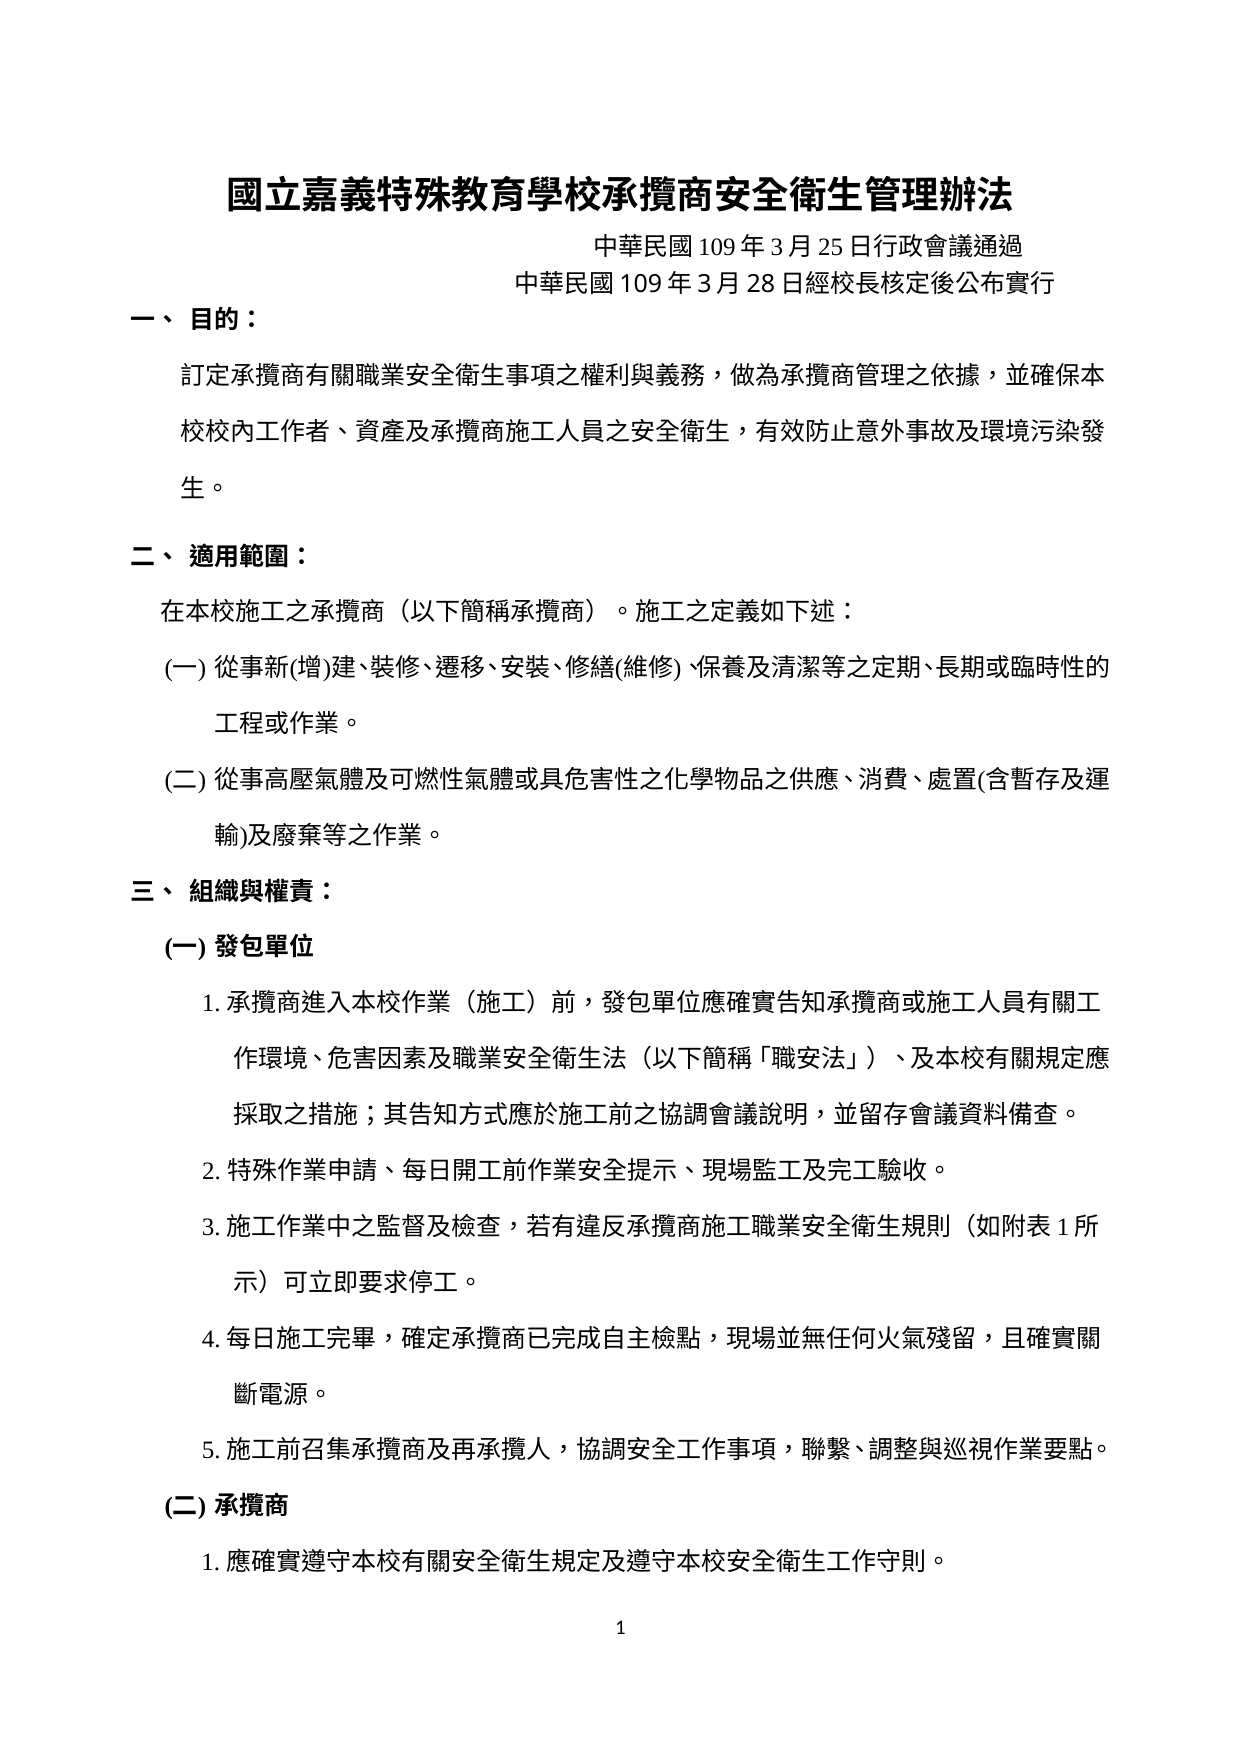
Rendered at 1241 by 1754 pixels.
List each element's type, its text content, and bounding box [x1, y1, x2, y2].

text 中華民國109年3月25日行政會議通過 [130, 227, 1023, 263]
text 1. 承攬商進入本校作業（施工）前，發包單位應確實告知承攬商或施工人員有關工作環境、危害因素及職業安全衛生法（以下簡稱「職安法」）、及本校有關規定應採取之措施；其告知方式應於施工前之協調會議說明，並留存會議資料備查。 [202, 982, 1110, 1132]
list 發包單位 [164, 926, 1110, 964]
text 2. 特殊作業申請、每日開工前作業安全提示、現場監工及完工驗收。 [202, 1150, 1110, 1187]
list 適用範圍： [130, 536, 1110, 573]
text 中華民國109年3月28日經校長核定後公布實行 [130, 263, 1055, 299]
text 在本校施工之承攬商（以下簡稱承攬商）。施工之定義如下述： [160, 591, 1110, 629]
list 承攬商 [164, 1485, 1110, 1522]
text 訂定承攬商有關職業安全衛生事項之權利與義務，做為承攬商管理之依據，並確保本校校內工作者、資產及承攬商施工人員之安全衛生，有效防止意外事故及環境污染發生。 [180, 355, 1110, 505]
text 4. 每日施工完畢，確定承攬商已完成自主檢點，現場並無任何火氣殘留，且確實關斷電源。 [202, 1317, 1110, 1411]
list 目的： [130, 299, 1110, 337]
text 1. 應確實遵守本校有關安全衛生規定及遵守本校安全衛生工作守則。 [201, 1541, 1110, 1578]
text 國立嘉義特殊教育學校承攬商安全衛生管理辦法 [130, 164, 1110, 219]
list 從事高壓氣體及可燃性氣體或具危害性之化學物品之供應、消費、處置(含暫存及運輸)及廢棄等之作業。 [164, 759, 1110, 852]
list 組織與權責： [130, 871, 1110, 908]
text 5. 施工前召集承攬商及再承攬人，協調安全工作事項，聯繫、調整與巡視作業要點。 [202, 1429, 1110, 1467]
list 從事新(增)建、裝修、遷移、安裝、修繕(維修)、保養及清潔等之定期、長期或臨時性的工程或作業。 [164, 647, 1110, 741]
text 3. 施工作業中之監督及檢查，若有違反承攬商施工職業安全衛生規則（如附表1所示）可立即要求停工。 [202, 1206, 1110, 1299]
